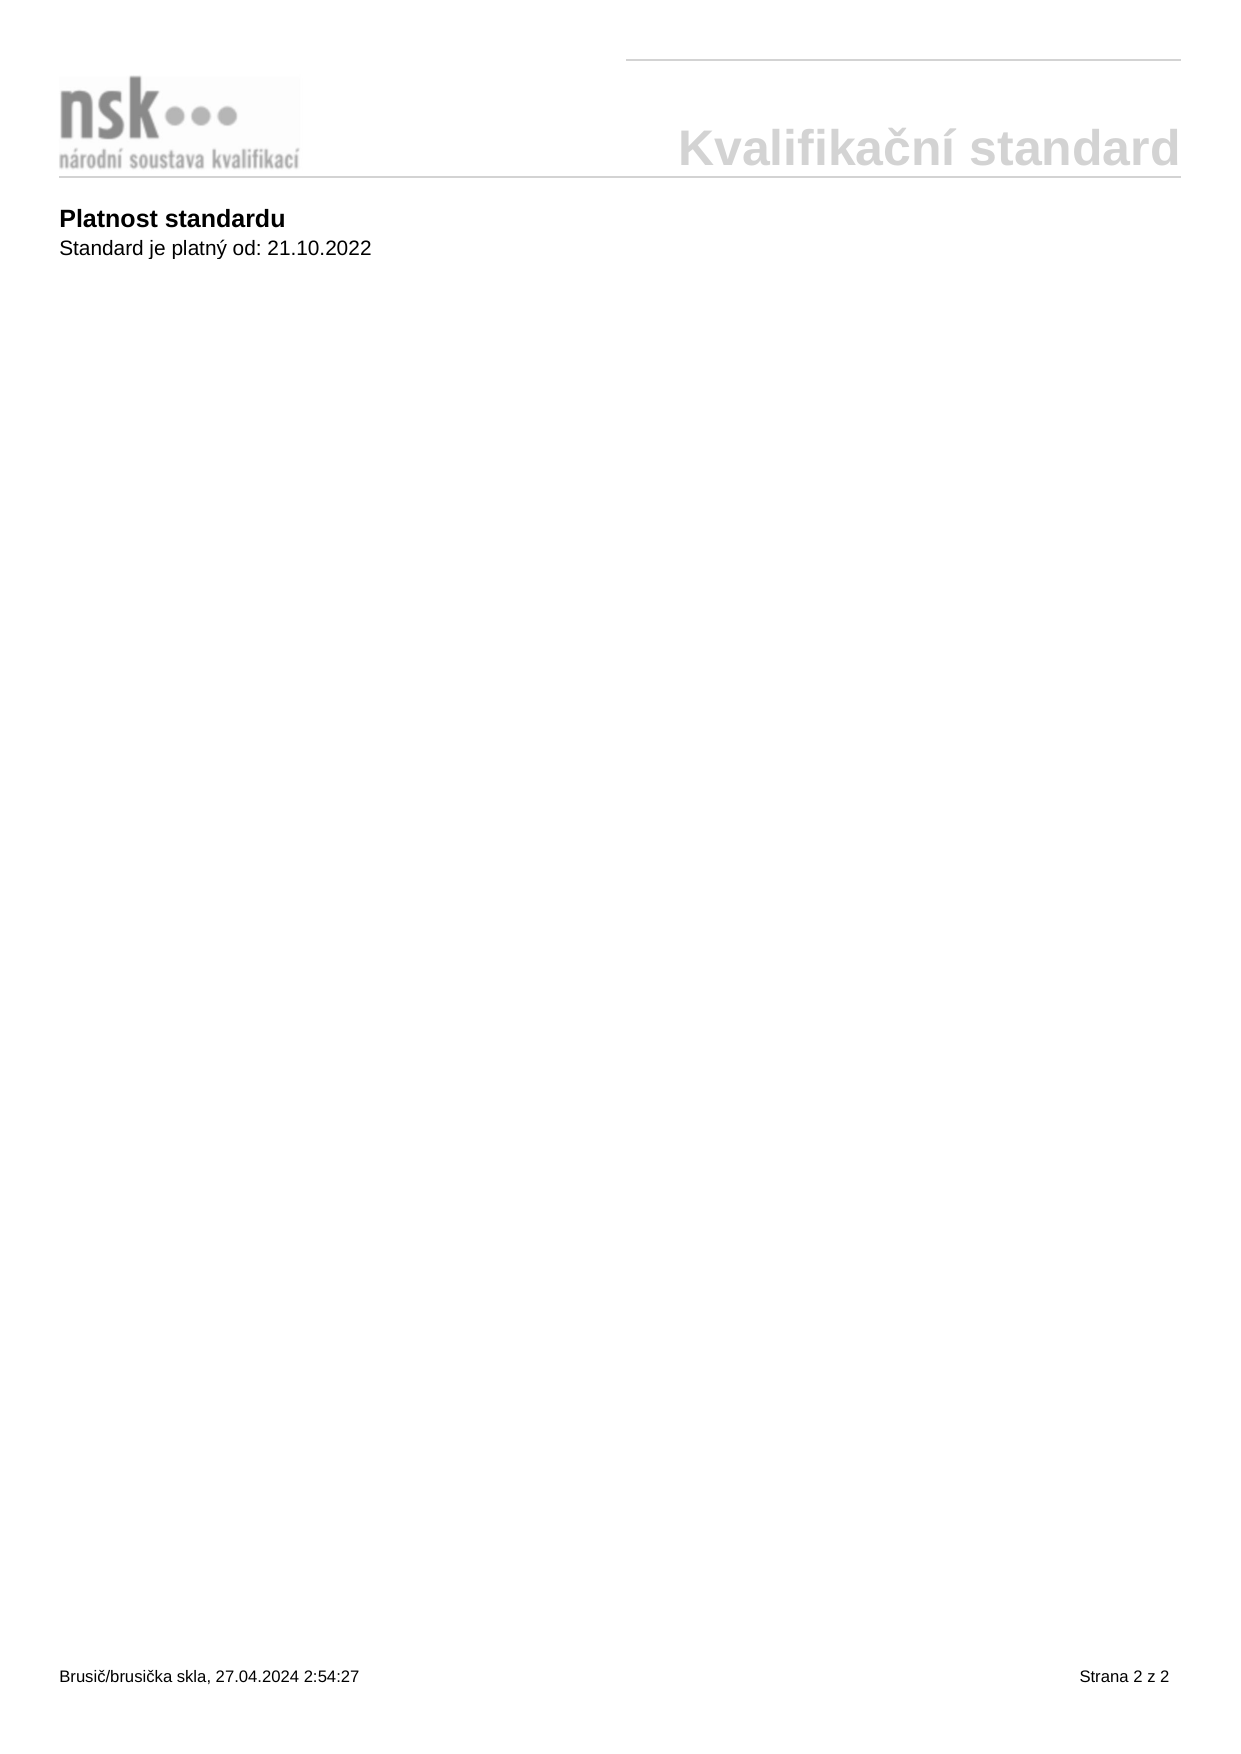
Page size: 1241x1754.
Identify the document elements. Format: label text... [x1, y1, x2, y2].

table_cell [484, 1409, 620, 1658]
table_cell [1093, 859, 1169, 1159]
table_cell [1169, 1658, 1181, 1694]
table_cell [59, 1409, 483, 1658]
table_cell [620, 259, 626, 559]
table_cell [1169, 559, 1181, 859]
table_cell [620, 1409, 626, 1658]
picture [58, 59, 621, 171]
table_cell [626, 559, 862, 859]
table_cell [862, 1409, 1093, 1658]
table_cell [626, 1159, 862, 1409]
table_cell [484, 259, 620, 559]
table_cell Kvalifikační standard [626, 61, 1181, 176]
table_cell Brusič/brusička skla, 27.04.2024 2:54:27 [59, 1658, 862, 1694]
table_cell [862, 259, 1093, 559]
table_cell [862, 1159, 1093, 1409]
table_cell [484, 1159, 620, 1409]
table_cell Platnost standardu [59, 200, 1181, 236]
table_cell [626, 194, 862, 200]
table_cell [626, 859, 862, 1159]
table_cell Standard je platný od: 21.10.2022 [59, 236, 1181, 259]
table_cell [862, 859, 1093, 1159]
table_cell [1093, 259, 1169, 559]
table_cell [626, 259, 862, 559]
table_cell Strana 2 z 2 [862, 1658, 1169, 1694]
table_cell [1169, 259, 1181, 559]
table_cell [1093, 559, 1169, 859]
table_cell [1169, 859, 1181, 1159]
table_cell [1169, 194, 1181, 200]
table_cell [484, 859, 620, 1159]
table_cell [1169, 1409, 1181, 1658]
table_cell [1169, 1159, 1181, 1409]
table_cell [1093, 194, 1169, 200]
table_cell [1093, 1409, 1169, 1658]
table_cell [620, 559, 626, 859]
table_cell [484, 194, 620, 200]
table_cell [484, 171, 620, 176]
table_cell [59, 194, 483, 200]
table_cell [862, 559, 1093, 859]
table_cell [862, 194, 1093, 200]
table_cell [626, 1409, 862, 1658]
table_cell [59, 178, 1181, 194]
table_cell [484, 559, 620, 859]
table_cell [59, 859, 483, 1159]
table_cell [621, 59, 626, 170]
table_cell [59, 1159, 483, 1409]
table_cell [59, 259, 483, 559]
table_cell [620, 859, 626, 1159]
table_cell [59, 559, 483, 859]
table_cell [59, 171, 483, 176]
table_cell [620, 1159, 626, 1409]
table_cell [1093, 1159, 1169, 1409]
